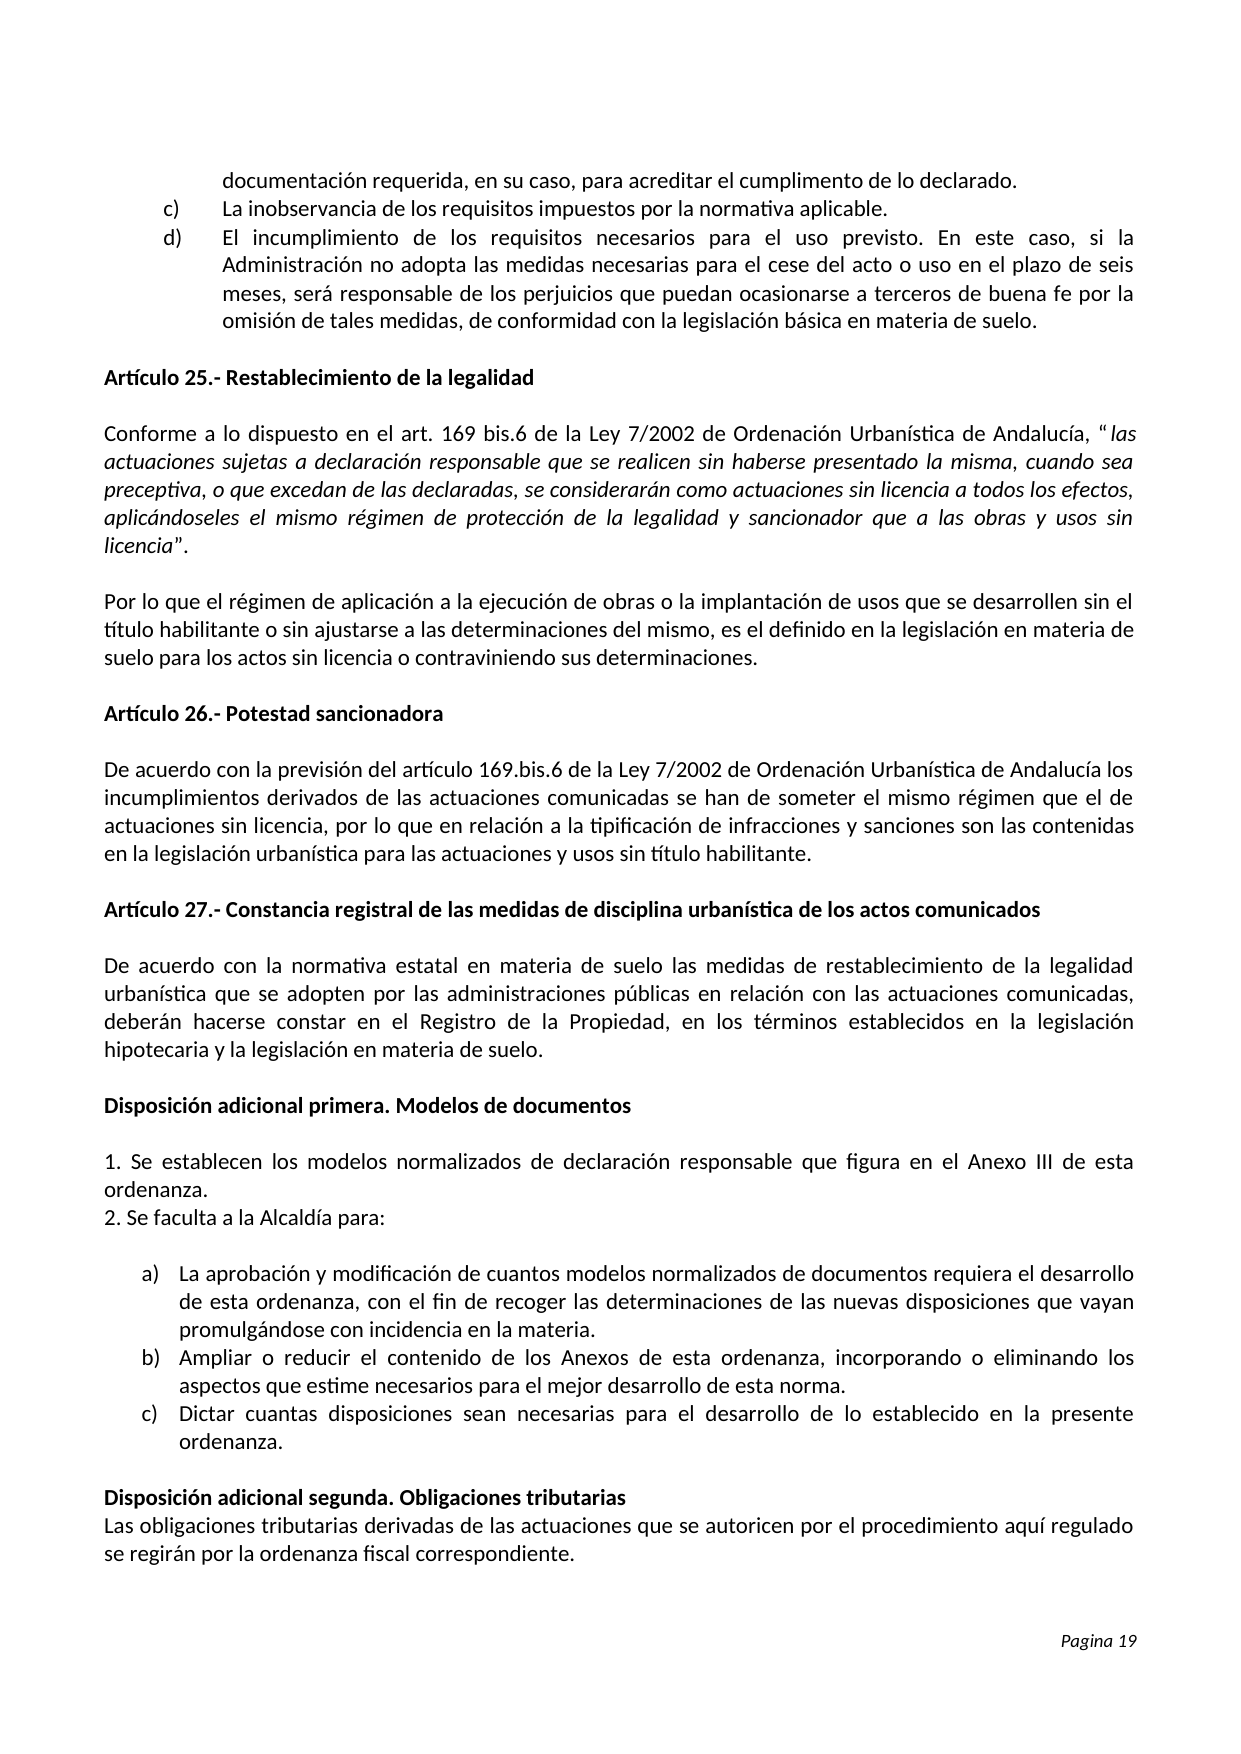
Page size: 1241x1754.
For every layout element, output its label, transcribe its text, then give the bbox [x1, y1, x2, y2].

text De acuerdo con la previsión del artículo 169.bis.6 de la Ley 7/2002 de Ordenación Urbanística de Andalucía los incumplimientos derivados de las actuaciones comunicadas se han de someter el mismo régimen que el de actuaciones sin licencia, por lo que en relación a la tipificación de infracciones y sanciones son las contenidas en la legislación urbanística para las actuaciones y usos sin título habilitante. [104, 755, 1136, 867]
list El incumplimiento de los requisitos necesarios para el uso previsto. En este caso, si la Administración no adopta las medidas necesarias para el cese del acto o uso en el plazo de seis meses, será responsable de los perjuicios que puedan ocasionarse a terceros de buena fe por la omisión de tales medidas, de conformidad con la legislación básica en materia de suelo. [163, 223, 1136, 335]
list La inobservancia de los requisitos impuestos por la normativa aplicable. [163, 194, 1136, 223]
text Disposición adicional segunda. Obligaciones tributarias [104, 1483, 1136, 1512]
text Artículo 25.- Restablecimiento de la legalidad [104, 363, 1136, 391]
list La aprobación y modificación de cuantos modelos normalizados de documentos requiera el desarrollo de esta ordenanza, con el fin de recoger las determinaciones de las nuevas disposiciones que vayan promulgándose con incidencia en la materia. [141, 1259, 1136, 1343]
text Conforme a lo dispuesto en el art. 169 bis.6 de la Ley 7/2002 de Ordenación Urbanística de Andalucía, “las actuaciones sujetas a declaración responsable que se realicen sin haberse presentado la misma, cuando sea preceptiva, o que excedan de las declaradas, se considerarán como actuaciones sin licencia a todos los efectos, aplicándoseles el mismo régimen de protección de la legalidad y sancionador que a las obras y usos sin licencia”. [104, 419, 1136, 559]
text De acuerdo con la normativa estatal en materia de suelo las medidas de restablecimiento de la legalidad urbanística que se adopten por las administraciones públicas en relación con las actuaciones comunicadas, deberán hacerse constar en el Registro de la Propiedad, en los términos establecidos en la legislación hipotecaria y la legislación en materia de suelo. [104, 951, 1136, 1063]
list Ampliar o reducir el contenido de los Anexos de esta ordenanza, incorporando o eliminando los aspectos que estime necesarios para el mejor desarrollo de esta norma. [141, 1343, 1136, 1399]
text Artículo 27.- Constancia registral de las medidas de disciplina urbanística de los actos comunicados [104, 895, 1136, 923]
list Dictar cuantas disposiciones sean necesarias para el desarrollo de lo establecido en la presente ordenanza. [141, 1399, 1136, 1456]
text 2. Se faculta a la Alcaldía para: [104, 1203, 1136, 1231]
text Artículo 26.- Potestad sancionadora [104, 699, 1136, 727]
text Disposición adicional primera. Modelos de documentos [104, 1091, 1136, 1119]
text Las obligaciones tributarias derivadas de las actuaciones que se autoricen por el procedimiento aquí regulado se regirán por la ordenanza fiscal correspondiente. [104, 1512, 1136, 1568]
list documentación requerida, en su caso, para acreditar el cumplimento de lo declarado. [163, 167, 1136, 194]
text Por lo que el régimen de aplicación a la ejecución de obras o la implantación de usos que se desarrollen sin el título habilitante o sin ajustarse a las determinaciones del mismo, es el definido en la legislación en materia de suelo para los actos sin licencia o contraviniendo sus determinaciones. [104, 587, 1136, 671]
text 1. Se establecen los modelos normalizados de declaración responsable que figura en el Anexo III de esta ordenanza. [104, 1147, 1136, 1203]
